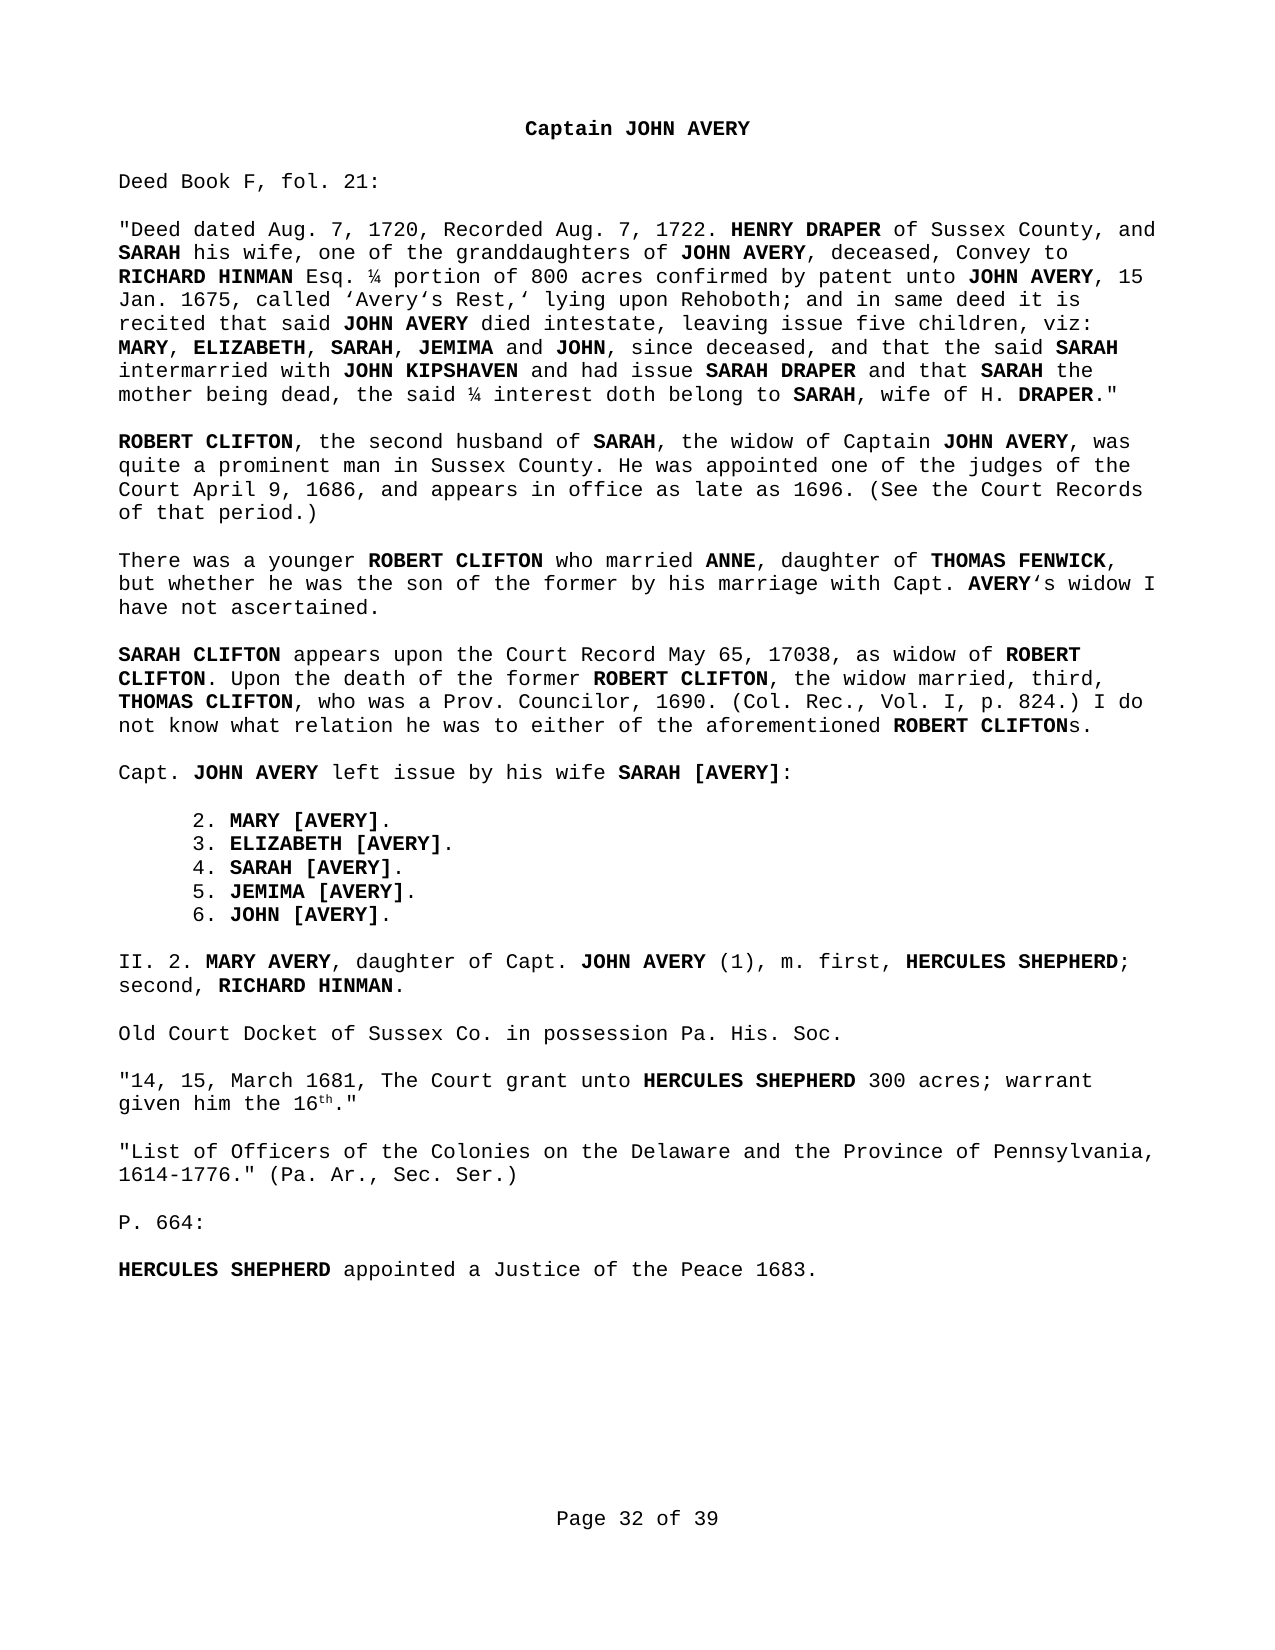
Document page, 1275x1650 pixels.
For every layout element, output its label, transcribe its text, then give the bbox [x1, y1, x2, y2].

text 3. Elizabeth [Avery]. [192, 833, 1157, 857]
text Robert Clifton, the second husband of Sarah, the widow of Captain John Avery, was quite a prominent man in Sussex County. He was appointed one of the judges of the Court April 9, 1686, and appears in office as late as 1696. (See the Court Records of that period.) [118, 431, 1157, 526]
text There was a younger Robert Clifton who married Anne, daughter of Thomas Fenwick, but whether he was the son of the former by his marriage with Capt. Avery‘s widow I have not ascertained. [118, 549, 1157, 621]
text P. 664: [118, 1212, 1157, 1235]
text "14, 15, March 1681, The Court grant unto Hercules Shepherd 300 acres; warrant given him the 16th." [118, 1070, 1157, 1117]
text Capt. John Avery left issue by his wife Sarah [Avery]: [118, 762, 1157, 786]
text Sarah Clifton appears upon the Court Record May 65, 17038, as widow of Robert Clifton. Upon the death of the former Robert Clifton, the widow married, third, Thomas Clifton, who was a Prov. Councilor, 1690. (Col. Rec., Vol. I, p. 824.) I do not know what relation he was to either of the aforementioned Robert Cliftons. [118, 644, 1157, 739]
text Hercules Shepherd appointed a Justice of the Peace 1683. [118, 1259, 1157, 1283]
text "Deed dated Aug. 7, 1720, Recorded Aug. 7, 1722. Henry Draper of Sussex County, and Sarah his wife, one of the granddaughters of John Avery, deceased, Convey to Richard Hinman Esq. ¼ portion of 800 acres confirmed by patent unto John Avery, 15 Jan. 1675, called ‘Avery‘s Rest,‘ lying upon Rehoboth; and in same deed it is recited that said John Avery died intestate, leaving issue five children, viz: Mary, Elizabeth, Sarah, Jemima and John, since deceased, and that the said Sarah intermarried with John Kipshaven and had issue Sarah Draper and that Sarah the mother being dead, the said ¼ interest doth belong to Sarah, wife of H. Draper." [118, 218, 1157, 408]
text Old Court Docket of Sussex Co. in possession Pa. His. Soc. [118, 1022, 1157, 1046]
text "List of Officers of the Colonies on the Delaware and the Province of Pennsylvania, 1614-1776." (Pa. Ar., Sec. Ser.) [118, 1141, 1157, 1188]
text 4. Sarah [Avery]. [192, 857, 1157, 881]
text 2. Mary [Avery]. [192, 810, 1157, 833]
text 6. John [Avery]. [192, 904, 1157, 928]
text Deed Book F, fol. 21: [118, 171, 1157, 195]
text II. 2. Mary Avery, daughter of Capt. John Avery (1), m. first, Hercules Shepherd; second, Richard Hinman. [118, 952, 1157, 999]
text 5. Jemima [Avery]. [192, 881, 1157, 904]
